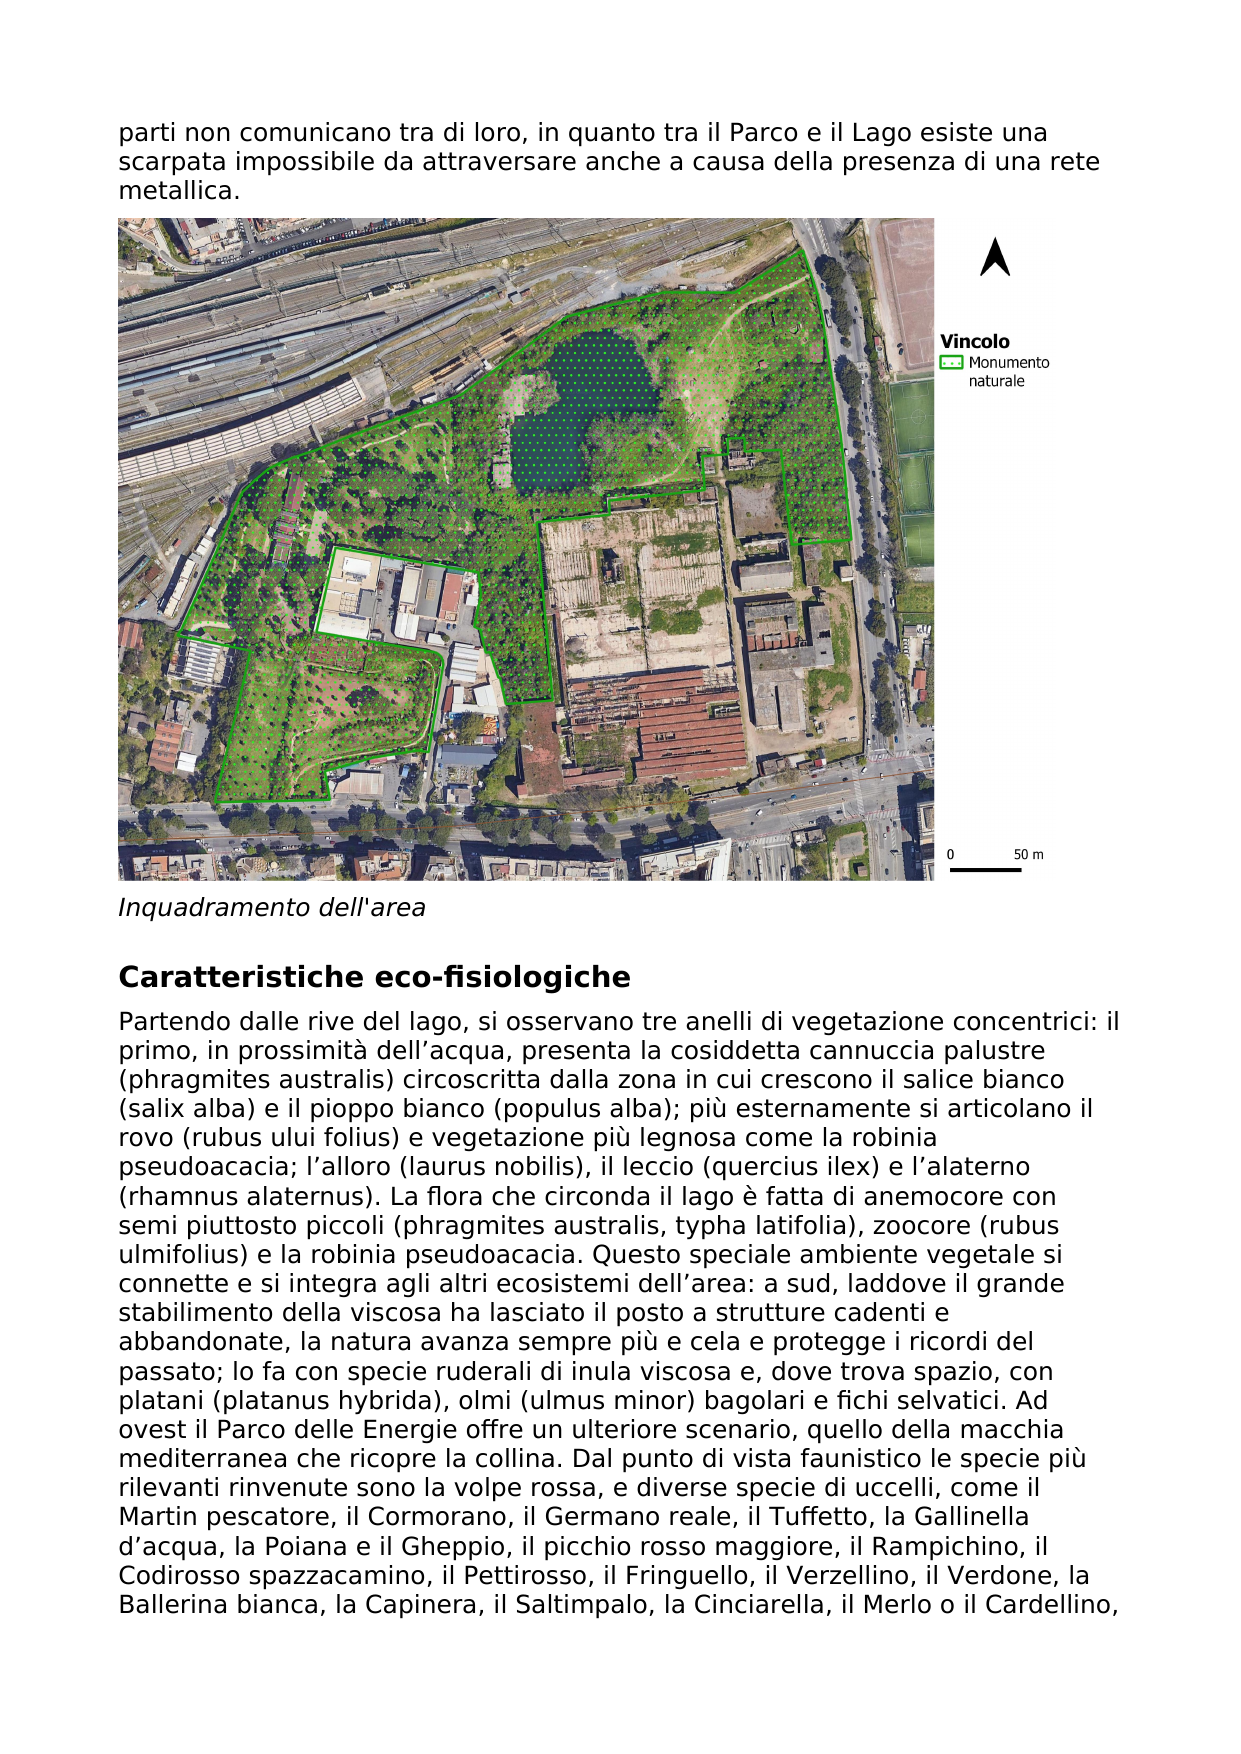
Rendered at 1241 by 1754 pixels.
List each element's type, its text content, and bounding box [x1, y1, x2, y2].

subtitle Caratteristiche eco-fisiologiche [118, 960, 1122, 994]
text parti non comunicano tra di loro, in quanto tra il Parco e il Lago esiste una scarpata impossibile da attraversare anche a causa della presenza di una rete metallica. [118, 118, 1122, 206]
text Partendo dalle rive del lago, si osservano tre anelli di vegetazione concentrici: il primo, in prossimità dell’acqua, presenta la cosiddetta cannuccia palustre (phragmites australis) circoscritta dalla zona in cui crescono il salice bianco (salix alba) e il pioppo bianco (populus alba); più esternamente si articolano il rovo (rubus ului folius) e vegetazione più legnosa come la robinia pseudoacacia; l’alloro (laurus nobilis), il leccio (quercius ilex) e l’alaterno (rhamnus alaternus). La flora che circonda il lago è fatta di anemocore con semi piuttosto piccoli (phragmites australis, typha latifolia), zoocore (rubus ulmifolius) e la robinia pseudoacacia. Questo speciale ambiente vegetale si connette e si integra agli altri ecosistemi dell’area: a sud, laddove il grande stabilimento della viscosa ha lasciato il posto a strutture cadenti e abbandonate, la natura avanza sempre più e cela e protegge i ricordi del passato; lo fa con specie ruderali di inula viscosa e, dove trova spazio, con platani (platanus hybrida), olmi (ulmus minor) bagolari e fichi selvatici. Ad ovest il Parco delle Energie offre un ulteriore scenario, quello della macchia mediterranea che ricopre la collina. Dal punto di vista faunistico le specie più rilevanti rinvenute sono la volpe rossa, e diverse specie di uccelli, come il Martin pescatore, il Cormorano, il Germano reale, il Tuffetto, la Gallinella d’acqua, la Poiana e il Gheppio, il picchio rosso maggiore, il Rampichino, il Codirosso spazzacamino, il Pettirosso, il Fringuello, il Verzellino, il Verdone, la Ballerina bianca, la Capinera, il Saltimpalo, la Cinciarella, il Merlo o il Cardellino, [118, 1007, 1122, 1619]
picture [118, 218, 1056, 881]
text Inquadramento dell'area [118, 893, 1122, 923]
